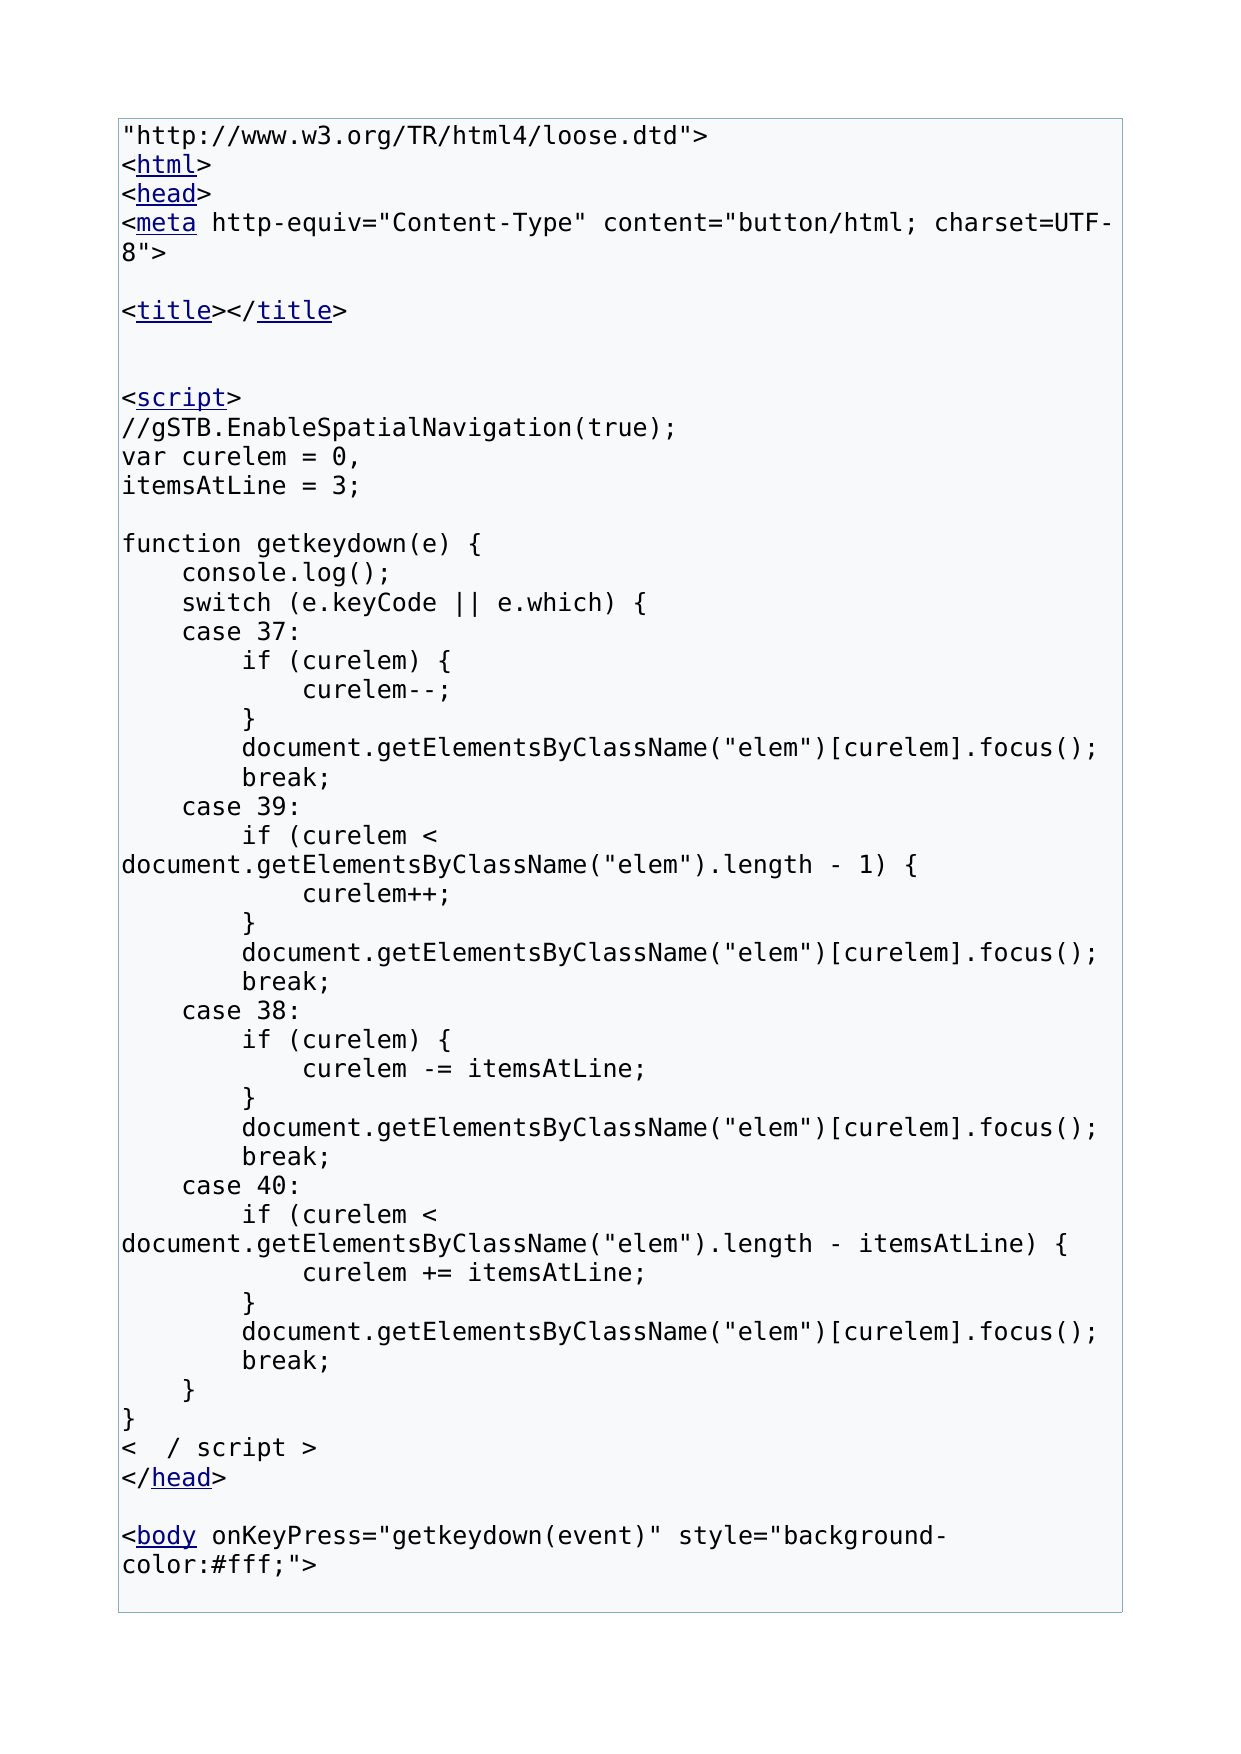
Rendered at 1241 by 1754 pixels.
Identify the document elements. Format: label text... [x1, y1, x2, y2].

table_header "http://www.w3.org/TR/html4/loose.dtd"> <html> <head> <meta http-equiv="Content-Type" content="button/html; charset=UTF-8"> <title></title> <script> //gSTB.EnableSpatialNavigation(true); var curelem = 0, itemsAtLine = 3; function getkeydown(e) { console.log(); switch (e.keyCode || e.which) { case 37: if (curelem) { curelem--; } document.getElementsByClassName("elem")[curelem].focus(); break; case 39: if (curelem < document.getElementsByClassName("elem").length - 1) { curelem++; } document.getElementsByClassName("elem")[curelem].focus(); break; case 38: if (curelem) { curelem -= itemsAtLine; } document.getElementsByClassName("elem")[curelem].focus(); break; case 40: if (curelem < document.getElementsByClassName("elem").length - itemsAtLine) { curelem += itemsAtLine; } document.getElementsByClassName("elem")[curelem].focus(); break; } } < / script > </head> <body onKeyPress="getkeydown(event)" style="background-color:#fff;"> [119, 119, 1122, 1612]
